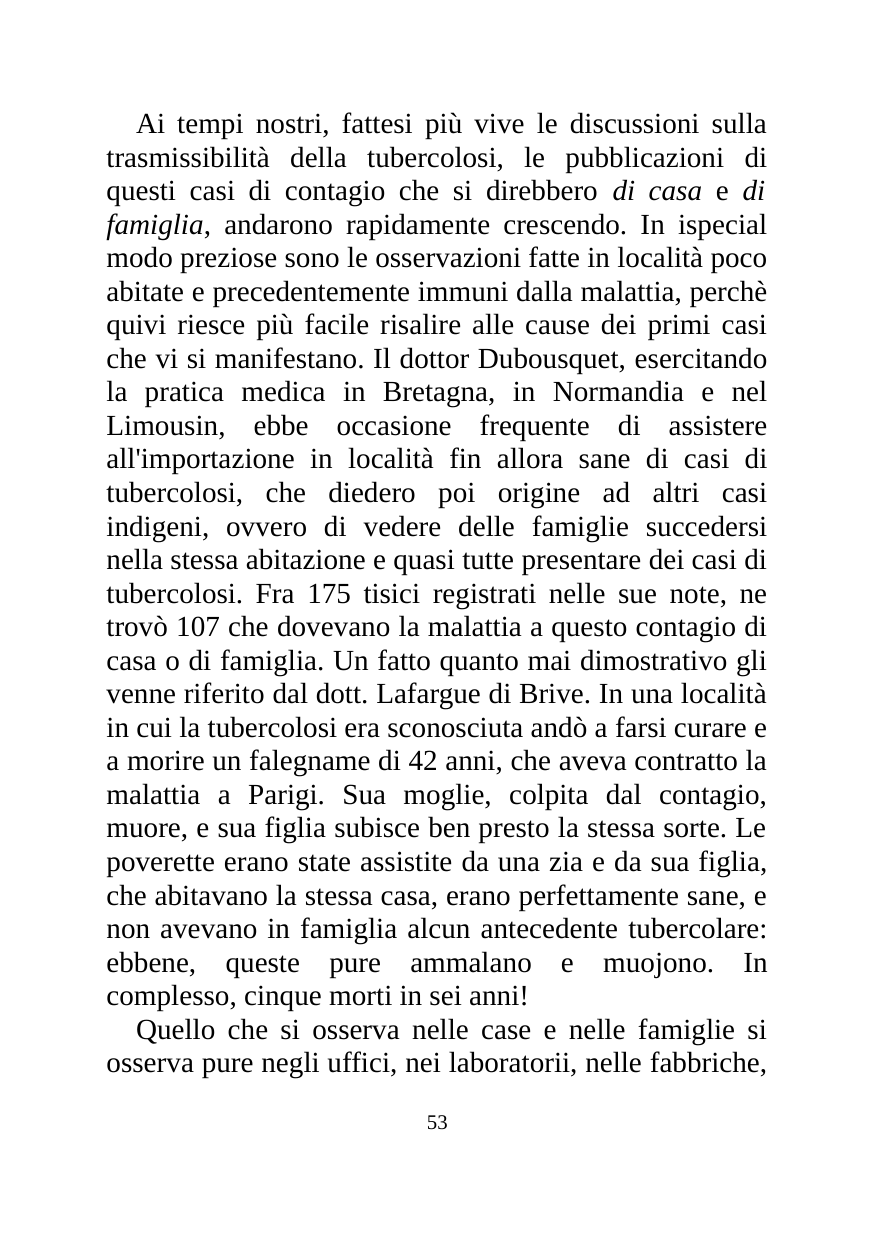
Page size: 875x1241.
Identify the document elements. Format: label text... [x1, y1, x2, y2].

text Ai tempi nostri, fattesi più vive le discussioni sulla trasmissibilità della tubercolosi, le pubblicazioni di questi casi di contagio che si direbbero di casa e di famiglia, andarono rapidamente crescendo. In ispecial modo preziose sono le osservazioni fatte in località poco abitate e precedentemente immuni dalla malattia, perchè quivi riesce più facile risalire alle cause dei primi casi che vi si manifestano. Il dottor Dubousquet, esercitando la pratica medica in Bretagna, in Normandia e nel Limousin, ebbe occasione frequente di assistere all'importazione in località fin allora sane di casi di tubercolosi, che diedero poi origine ad altri casi indigeni, ovvero di vedere delle famiglie succedersi nella stessa abitazione e quasi tutte presentare dei casi di tubercolosi. Fra 175 tisici registrati nelle sue note, ne trovò 107 che dovevano la malattia a questo contagio di casa o di famiglia. Un fatto quanto mai dimostrativo gli venne riferito dal dott. Lafargue di Brive. In una località in cui la tubercolosi era sconosciuta andò a farsi curare e a morire un falegname di 42 anni, che aveva contratto la malattia a Parigi. Sua moglie, colpita dal contagio, muore, e sua figlia subisce ben presto la stessa sorte. Le poverette erano state assistite da una zia e da sua figlia, che abitavano la stessa casa, erano perfettamente sane, e non avevano in famiglia alcun antecedente tubercolare: ebbene, queste pure ammalano e muojono. In complesso, cinque morti in sei anni! [106, 106, 768, 1012]
text Quello che si osserva nelle case e nelle famiglie si osserva pure negli uffici, nei laboratorii, nelle fabbriche, [106, 1012, 768, 1079]
